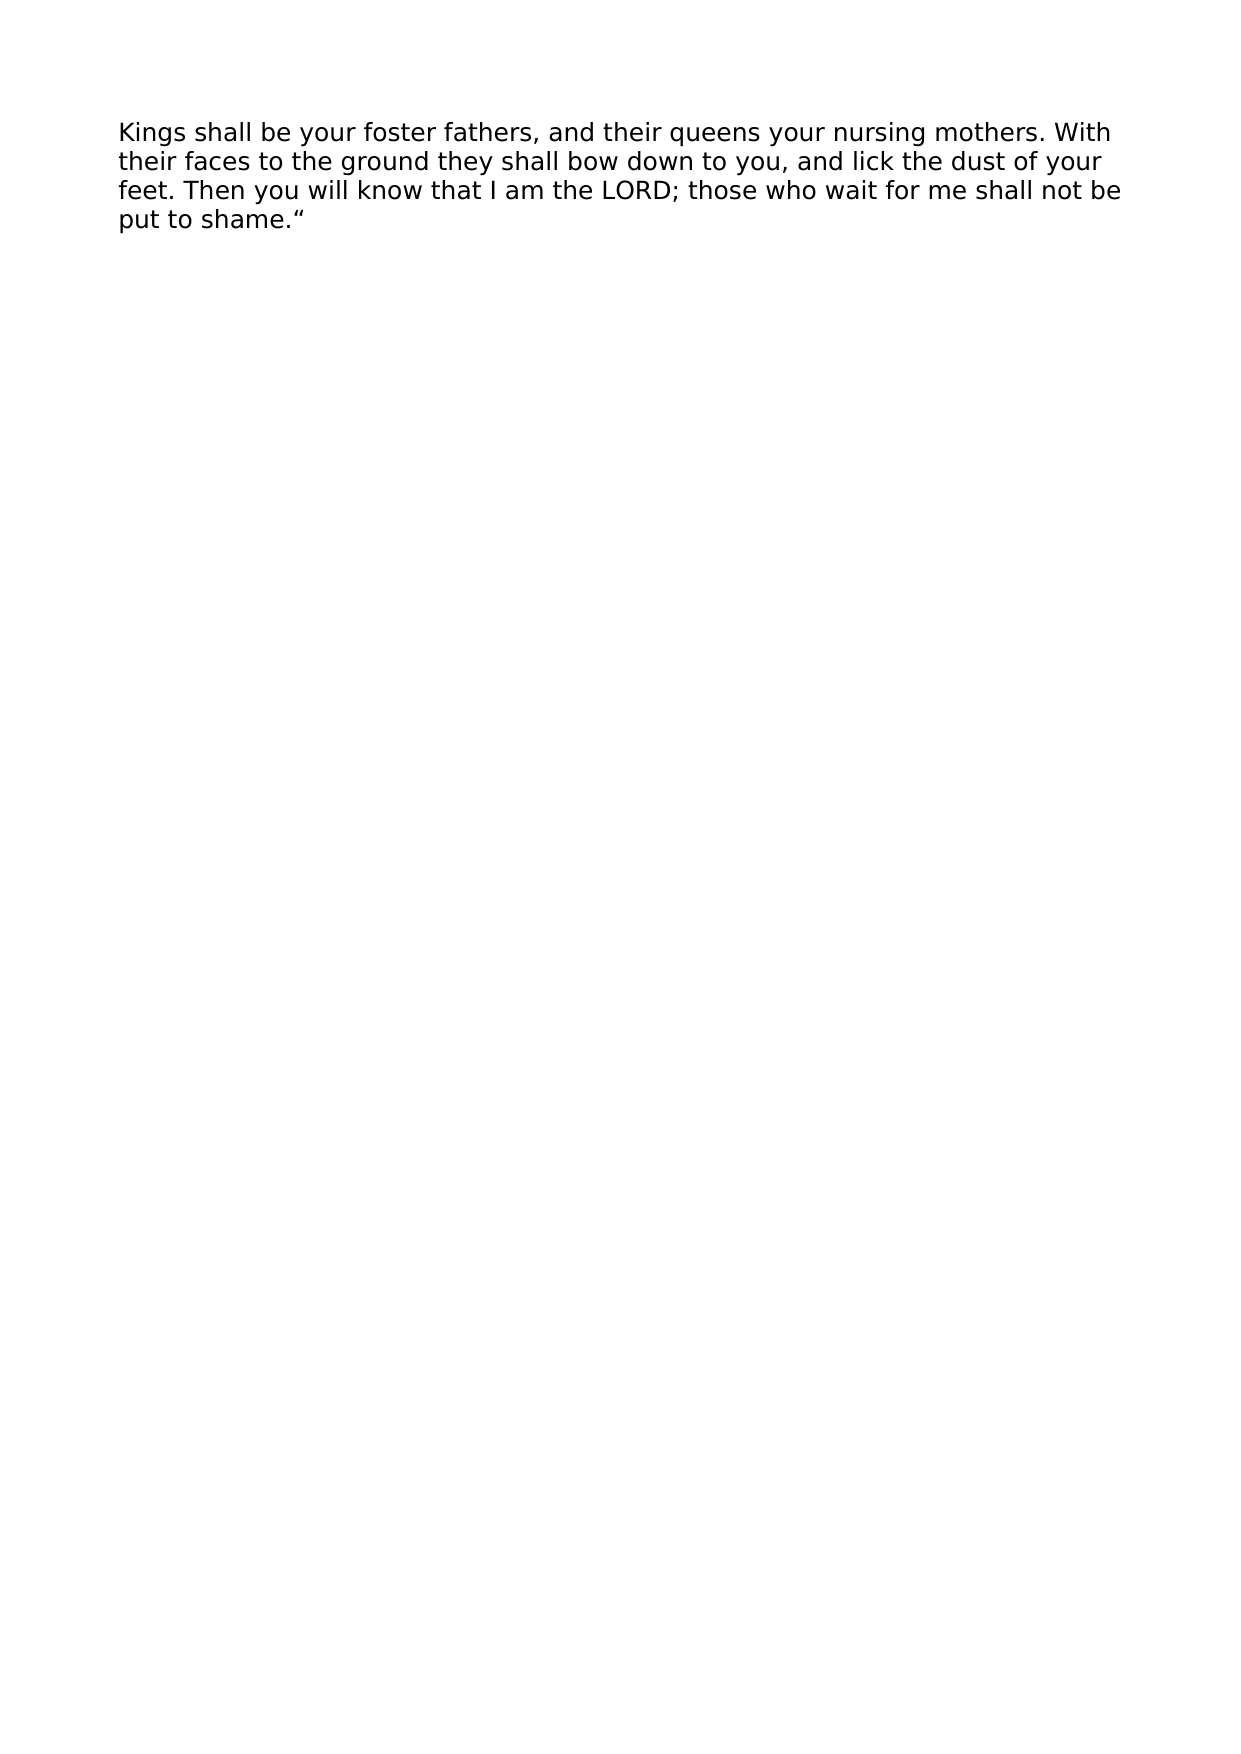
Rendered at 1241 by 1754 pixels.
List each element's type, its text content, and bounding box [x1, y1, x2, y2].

text Kings shall be your foster fathers, and their queens your nursing mothers. With their faces to the ground they shall bow down to you, and lick the dust of your feet. Then you will know that I am the LORD; those who wait for me shall not be put to shame.“ [118, 118, 1122, 235]
